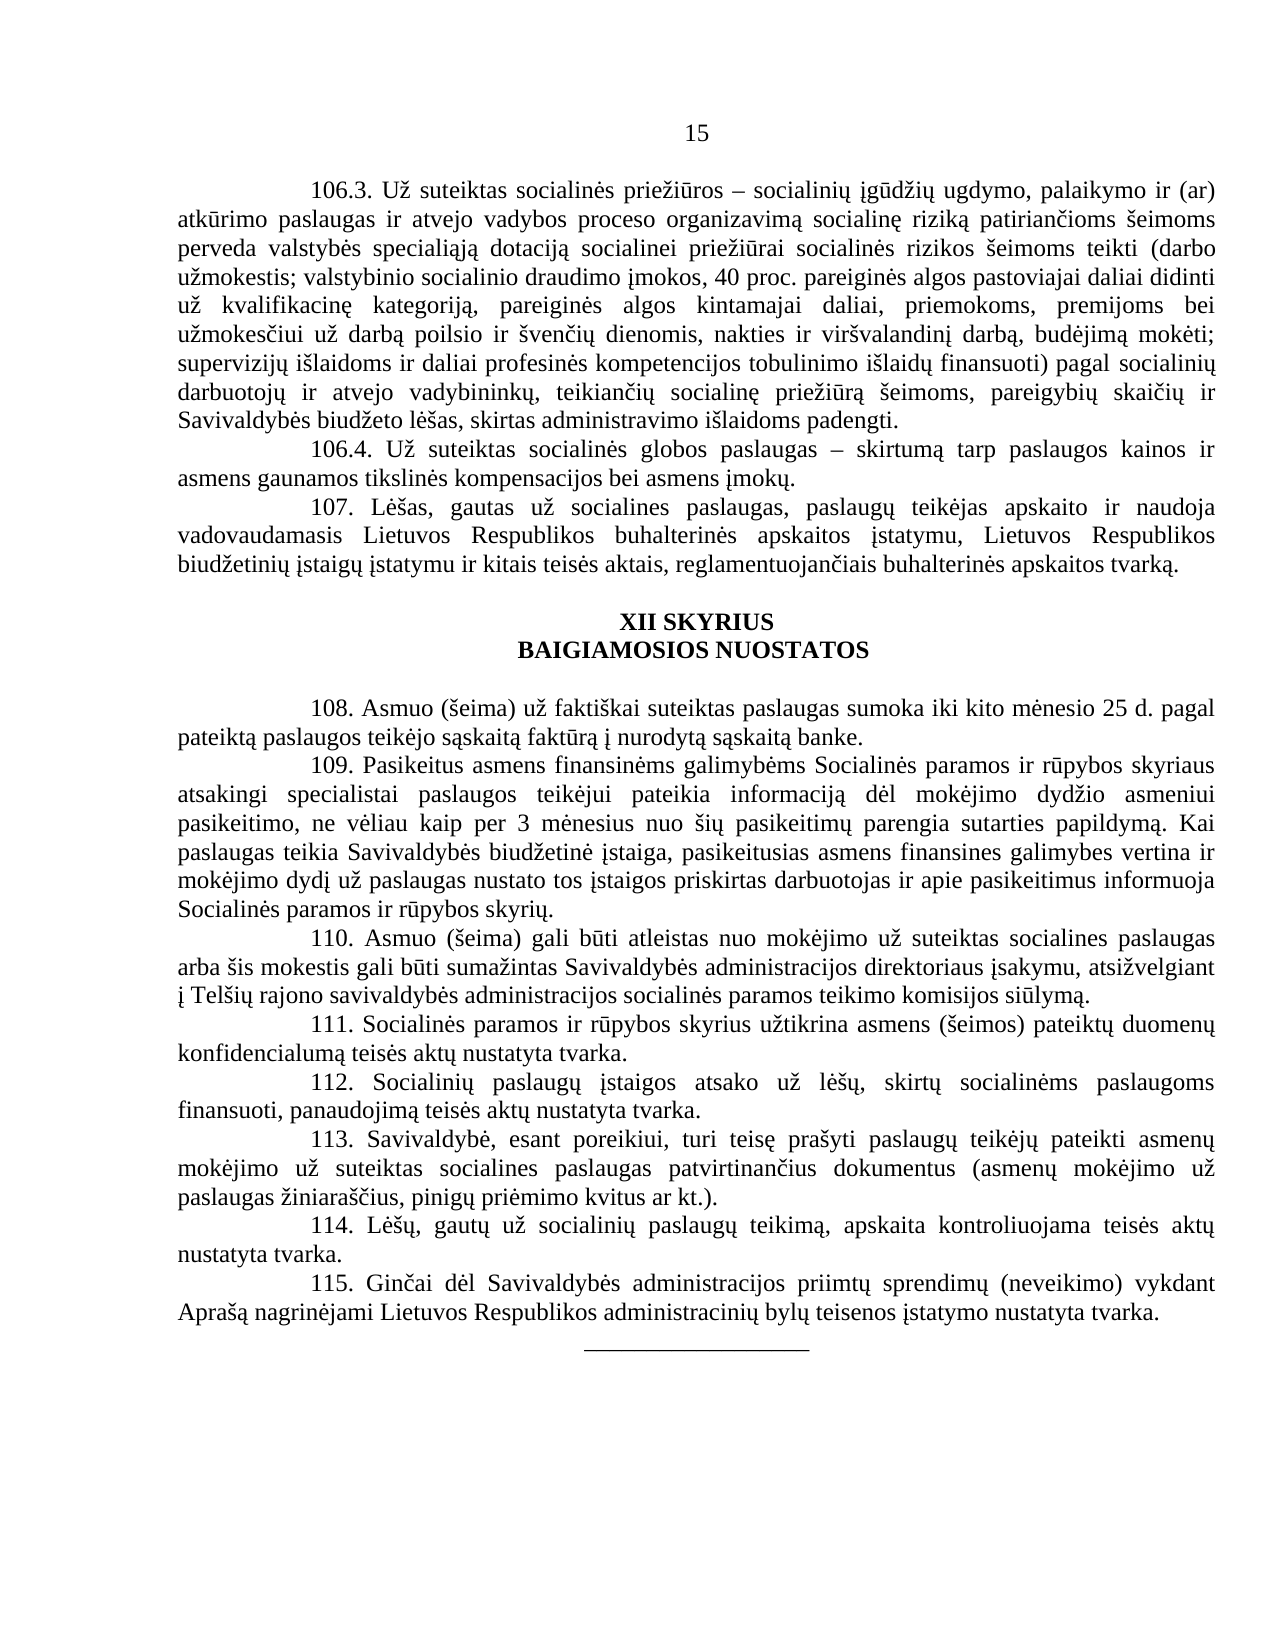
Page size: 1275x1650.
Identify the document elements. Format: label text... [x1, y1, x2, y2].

text 110. Asmuo (šeima) gali būti atleistas nuo mokėjimo už suteiktas socialines paslaugas arba šis mokestis gali būti sumažintas Savivaldybės administracijos direktoriaus įsakymu, atsižvelgiant į Telšių rajono savivaldybės administracijos socialinės paramos teikimo komisijos siūlymą. [177, 923, 1216, 1009]
text 106.3. Už suteiktas socialinės priežiūros – socialinių įgūdžių ugdymo, palaikymo ir (ar) atkūrimo paslaugas ir atvejo vadybos proceso organizavimą socialinę riziką patiriančioms šeimoms perveda valstybės specialiąją dotaciją socialinei priežiūrai socialinės rizikos šeimoms teikti (darbo užmokestis; valstybinio socialinio draudimo įmokos, 40 proc. pareiginės algos pastoviajai daliai didinti už kvalifikacinę kategoriją, pareiginės algos kintamajai daliai, priemokoms, premijoms bei užmokesčiui už darbą poilsio ir švenčių dienomis, nakties ir viršvalandinį darbą, budėjimą mokėti; supervizijų išlaidoms ir daliai profesinės kompetencijos tobulinimo išlaidų finansuoti) pagal socialinių darbuotojų ir atvejo vadybininkų, teikiančių socialinę priežiūrą šeimoms, pareigybių skaičių ir Savivaldybės biudžeto lėšas, skirtas administravimo išlaidoms padengti. [177, 176, 1216, 434]
text 108. Asmuo (šeima) už faktiškai suteiktas paslaugas sumoka iki kito mėnesio 25 d. pagal pateiktą paslaugos teikėjo sąskaitą faktūrą į nurodytą sąskaitą banke. [177, 693, 1216, 751]
text 113. Savivaldybė, esant poreikiui, turi teisę prašyti paslaugų teikėjų pateikti asmenų mokėjimo už suteiktas socialines paslaugas patvirtinančius dokumentus (asmenų mokėjimo už paslaugas žiniaraščius, pinigų priėmimo kvitus ar kt.). [177, 1124, 1216, 1211]
text __________________ [177, 1326, 1216, 1354]
text BAIGIAMOSIOS NUOSTATOS [177, 636, 1216, 664]
text 115. Ginčai dėl Savivaldybės administracijos priimtų sprendimų (neveikimo) vykdant Aprašą nagrinėjami Lietuvos Respublikos administracinių bylų teisenos įstatymo nustatyta tvarka. [177, 1268, 1216, 1326]
text 107. Lėšas, gautas už socialines paslaugas, paslaugų teikėjas apskaito ir naudoja vadovaudamasis Lietuvos Respublikos buhalterinės apskaitos įstatymu, Lietuvos Respublikos biudžetinių įstaigų įstatymu ir kitais teisės aktais, reglamentuojančiais buhalterinės apskaitos tvarką. [177, 492, 1216, 578]
text XII SKYRIUS [177, 607, 1216, 636]
text 112. Socialinių paslaugų įstaigos atsako už lėšų, skirtų socialinėms paslaugoms finansuoti, panaudojimą teisės aktų nustatyta tvarka. [177, 1067, 1216, 1124]
text 114. Lėšų, gautų už socialinių paslaugų teikimą, apskaita kontroliuojama teisės aktų nustatyta tvarka. [177, 1211, 1216, 1268]
text 106.4. Už suteiktas socialinės globos paslaugas – skirtumą tarp paslaugos kainos ir asmens gaunamos tikslinės kompensacijos bei asmens įmokų. [177, 434, 1216, 492]
text 109. Pasikeitus asmens finansinėms galimybėms Socialinės paramos ir rūpybos skyriaus atsakingi specialistai paslaugos teikėjui pateikia informaciją dėl mokėjimo dydžio asmeniui pasikeitimo, ne vėliau kaip per 3 mėnesius nuo šių pasikeitimų parengia sutarties papildymą. Kai paslaugas teikia Savivaldybės biudžetinė įstaiga, pasikeitusias asmens finansines galimybes vertina ir mokėjimo dydį už paslaugas nustato tos įstaigos priskirtas darbuotojas ir apie pasikeitimus informuoja Socialinės paramos ir rūpybos skyrių. [177, 751, 1216, 923]
text 111. Socialinės paramos ir rūpybos skyrius užtikrina asmens (šeimos) pateiktų duomenų konfidencialumą teisės aktų nustatyta tvarka. [177, 1009, 1216, 1067]
